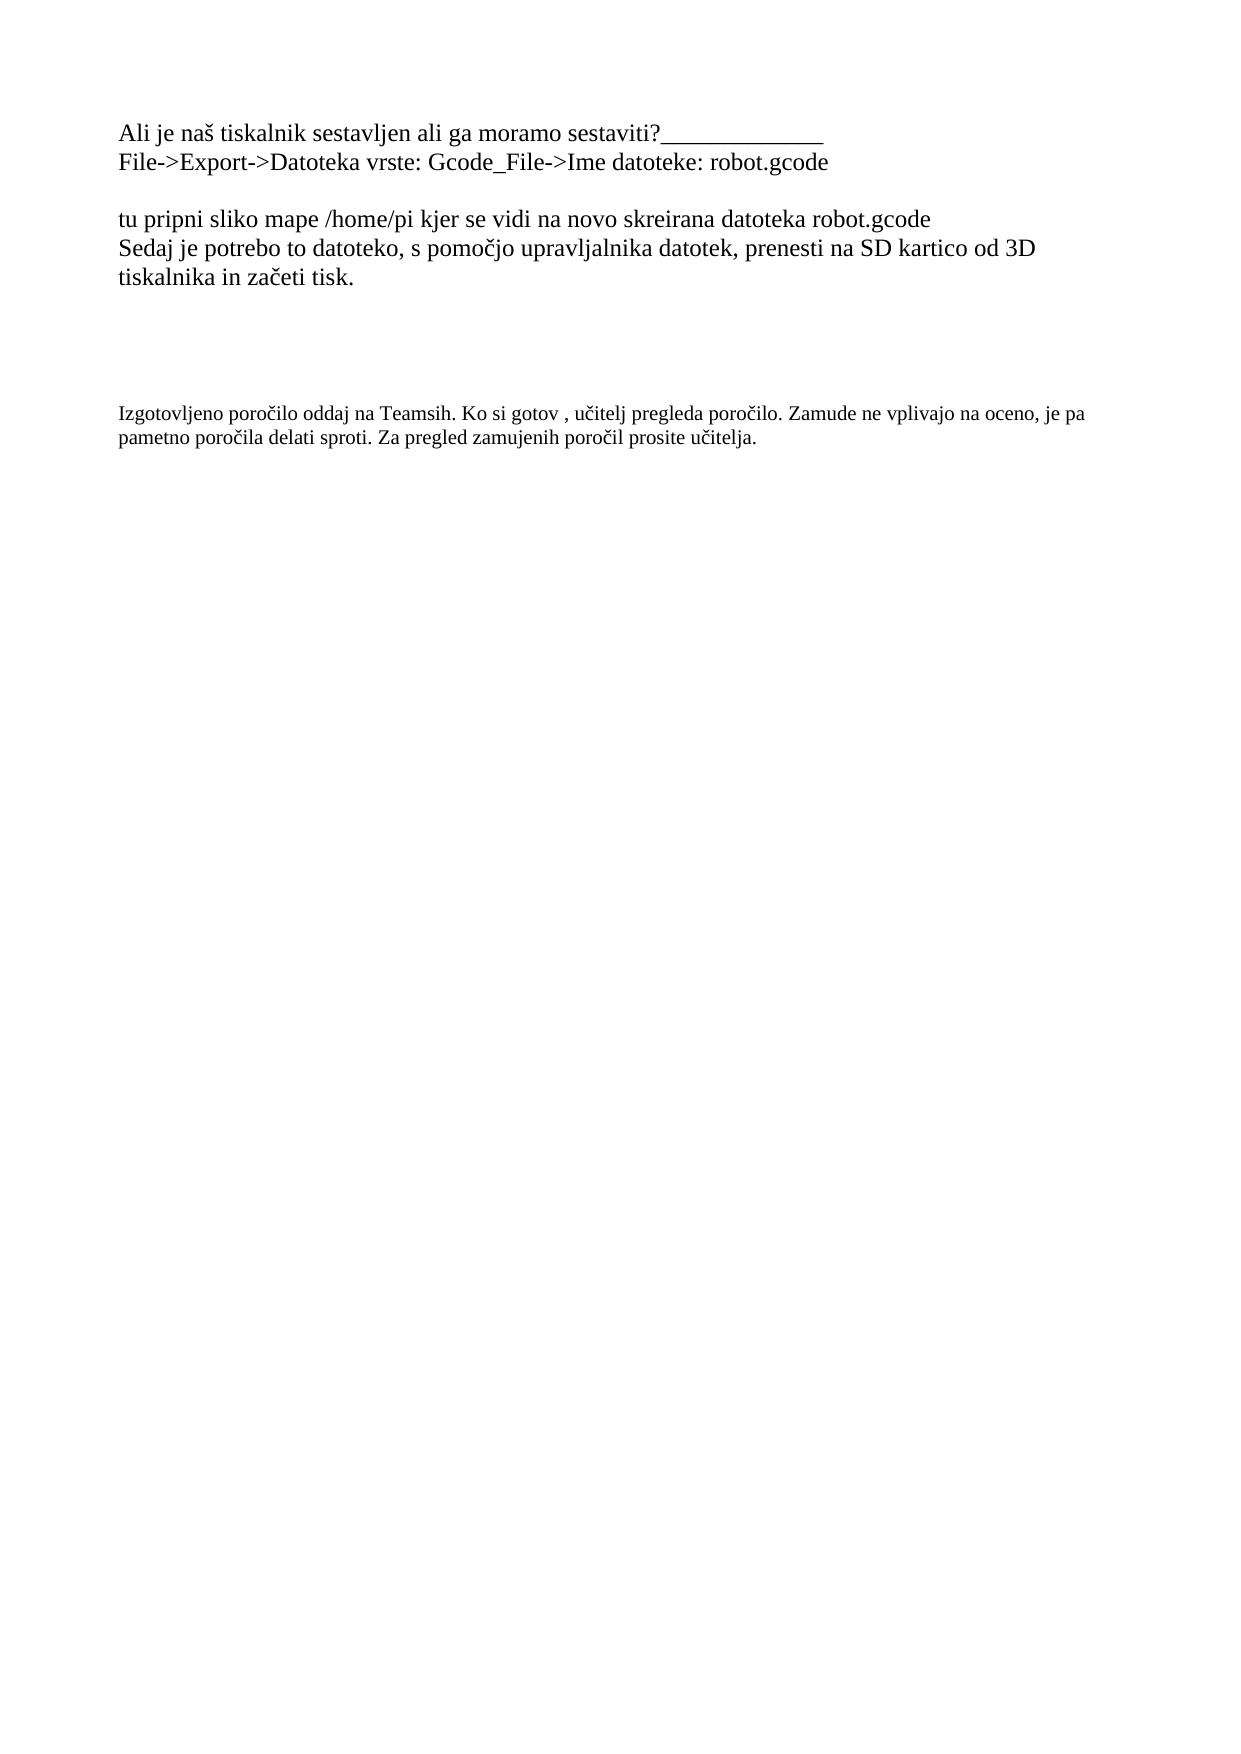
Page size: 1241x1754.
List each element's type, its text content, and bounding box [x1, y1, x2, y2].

text File->Export->Datoteka vrste: Gcode_File->Ime datoteke: robot.gcode [118, 147, 1122, 176]
text tu pripni sliko mape /home/pi kjer se vidi na novo skreirana datoteka robot.gcode [118, 204, 1122, 233]
text Izgotovljeno poročilo oddaj na Teamsih. Ko si gotov , učitelj pregleda poročilo. Zamude ne vplivajo na oceno, je pa pametno poročila delati sproti. Za pregled zamujenih poročil prosite učitelja. [118, 401, 1122, 449]
text Sedaj je potrebo to datoteko, s pomočjo upravljalnika datotek, prenesti na SD kartico od 3D tiskalnika in začeti tisk. [118, 233, 1122, 291]
text Ali je naš tiskalnik sestavljen ali ga moramo sestaviti?_____________ [118, 118, 1122, 147]
